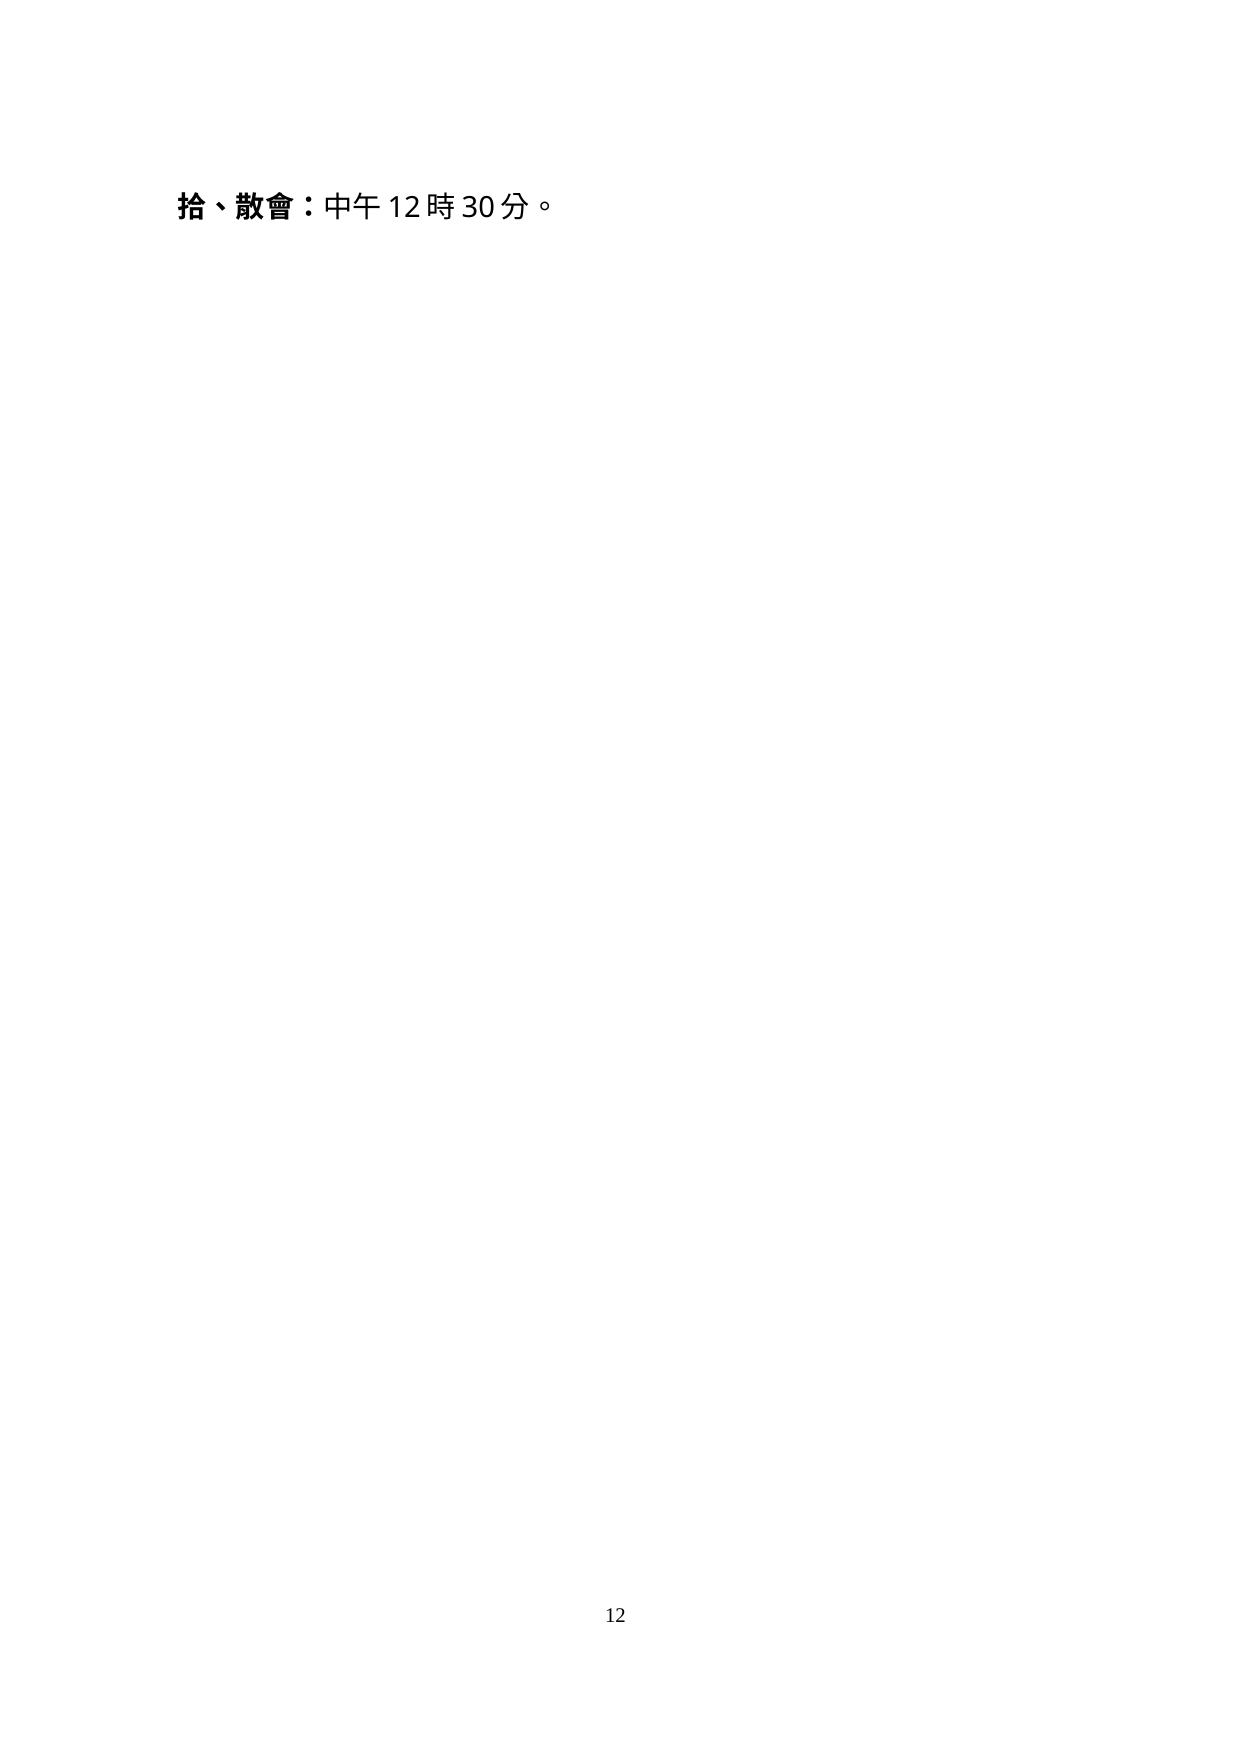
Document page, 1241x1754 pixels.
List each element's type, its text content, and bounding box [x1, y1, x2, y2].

text 拾、散會：中午12時30分。 [177, 161, 1053, 236]
